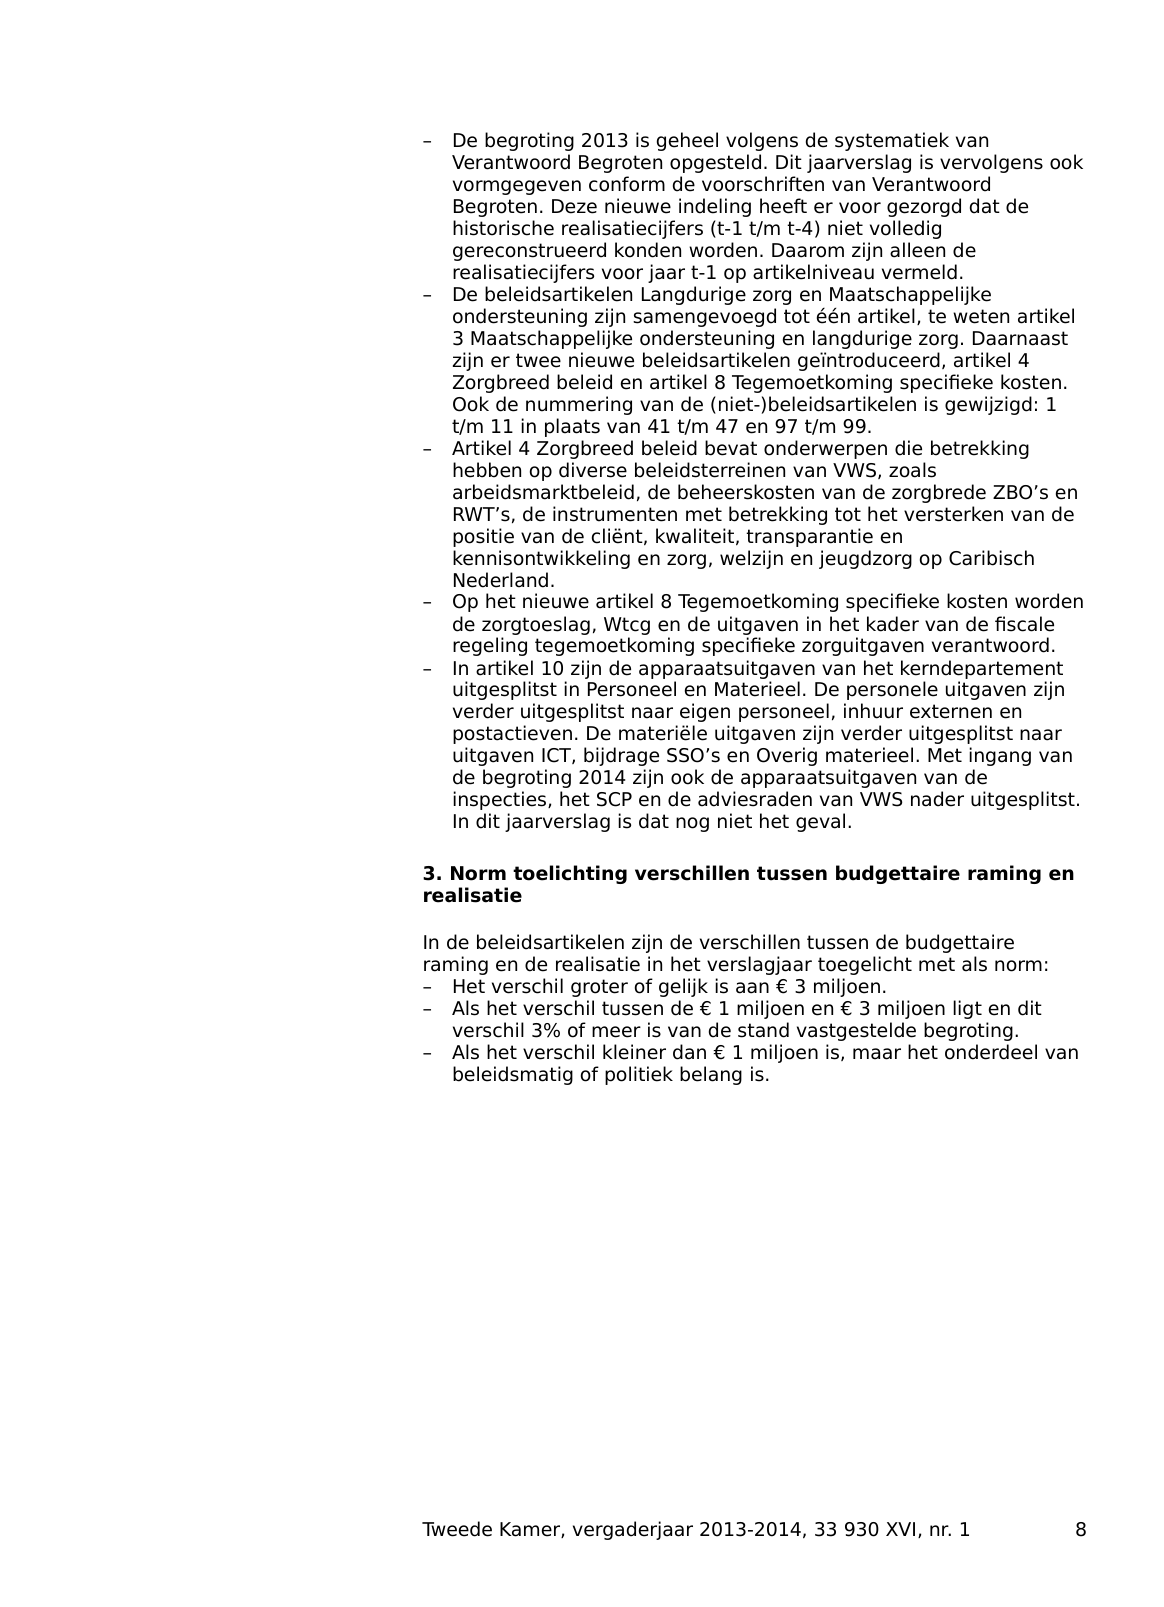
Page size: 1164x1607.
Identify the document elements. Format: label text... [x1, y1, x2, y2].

text – De begroting 2013 is geheel volgens de systematiek van Verantwoord Begroten opgesteld. Dit jaarverslag is vervolgens ook vormgegeven conform de voorschriften van Verantwoord Begroten. Deze nieuwe indeling heeft er voor gezorgd dat de historische realisatiecijfers (t-1 t/m t-4) niet volledig gereconstrueerd konden worden. Daarom zijn alleen de realisatiecijfers voor jaar t-1 op artikelniveau vermeld. [422, 130, 1087, 284]
text – Het verschil groter of gelijk is aan € 3 miljoen. [422, 976, 1087, 998]
text – Artikel 4 Zorgbreed beleid bevat onderwerpen die betrekking hebben op diverse beleidsterreinen van VWS, zoals arbeidsmarktbeleid, de beheerskosten van de zorgbrede ZBO’s en RWT’s, de instrumenten met betrekking tot het versterken van de positie van de cliënt, kwaliteit, transparantie en kennisontwikkeling en zorg, welzijn en jeugdzorg op Caribisch Nederland. [422, 438, 1087, 591]
text – In artikel 10 zijn de apparaatsuitgaven van het kerndepartement uitgesplitst in Personeel en Materieel. De personele uitgaven zijn verder uitgesplitst naar eigen personeel, inhuur externen en postactieven. De materiële uitgaven zijn verder uitgesplitst naar uitgaven ICT, bijdrage SSO’s en Overig materieel. Met ingang van de begroting 2014 zijn ook de apparaatsuitgaven van de inspecties, het SCP en de adviesraden van VWS nader uitgesplitst. In dit jaarverslag is dat nog niet het geval. [422, 657, 1087, 833]
text In de beleidsartikelen zijn de verschillen tussen de budgettaire raming en de realisatie in het verslagjaar toegelicht met als norm: [422, 932, 1087, 976]
text – De beleidsartikelen Langdurige zorg en Maatschappelijke ondersteuning zijn samengevoegd tot één artikel, te weten artikel 3 Maatschappelijke ondersteuning en langdurige zorg. Daarnaast zijn er twee nieuwe beleidsartikelen geïntroduceerd, artikel 4 Zorgbreed beleid en artikel 8 Tegemoetkoming specifieke kosten. Ook de nummering van de (niet-)beleidsartikelen is gewijzigd: 1 t/m 11 in plaats van 41 t/m 47 en 97 t/m 99. [422, 284, 1087, 438]
text – Als het verschil tussen de € 1 miljoen en € 3 miljoen ligt en dit verschil 3% of meer is van de stand vastgestelde begroting. [422, 998, 1087, 1042]
text – Als het verschil kleiner dan € 1 miljoen is, maar het onderdeel van beleidsmatig of politiek belang is. [422, 1042, 1087, 1086]
text – Op het nieuwe artikel 8 Tegemoetkoming specifieke kosten worden de zorgtoeslag, Wtcg en de uitgaven in het kader van de fiscale regeling tegemoetkoming specifieke zorguitgaven verantwoord. [422, 591, 1087, 657]
subtitle 3. Norm toelichting verschillen tussen budgettaire raming en realisatie [422, 863, 1087, 907]
